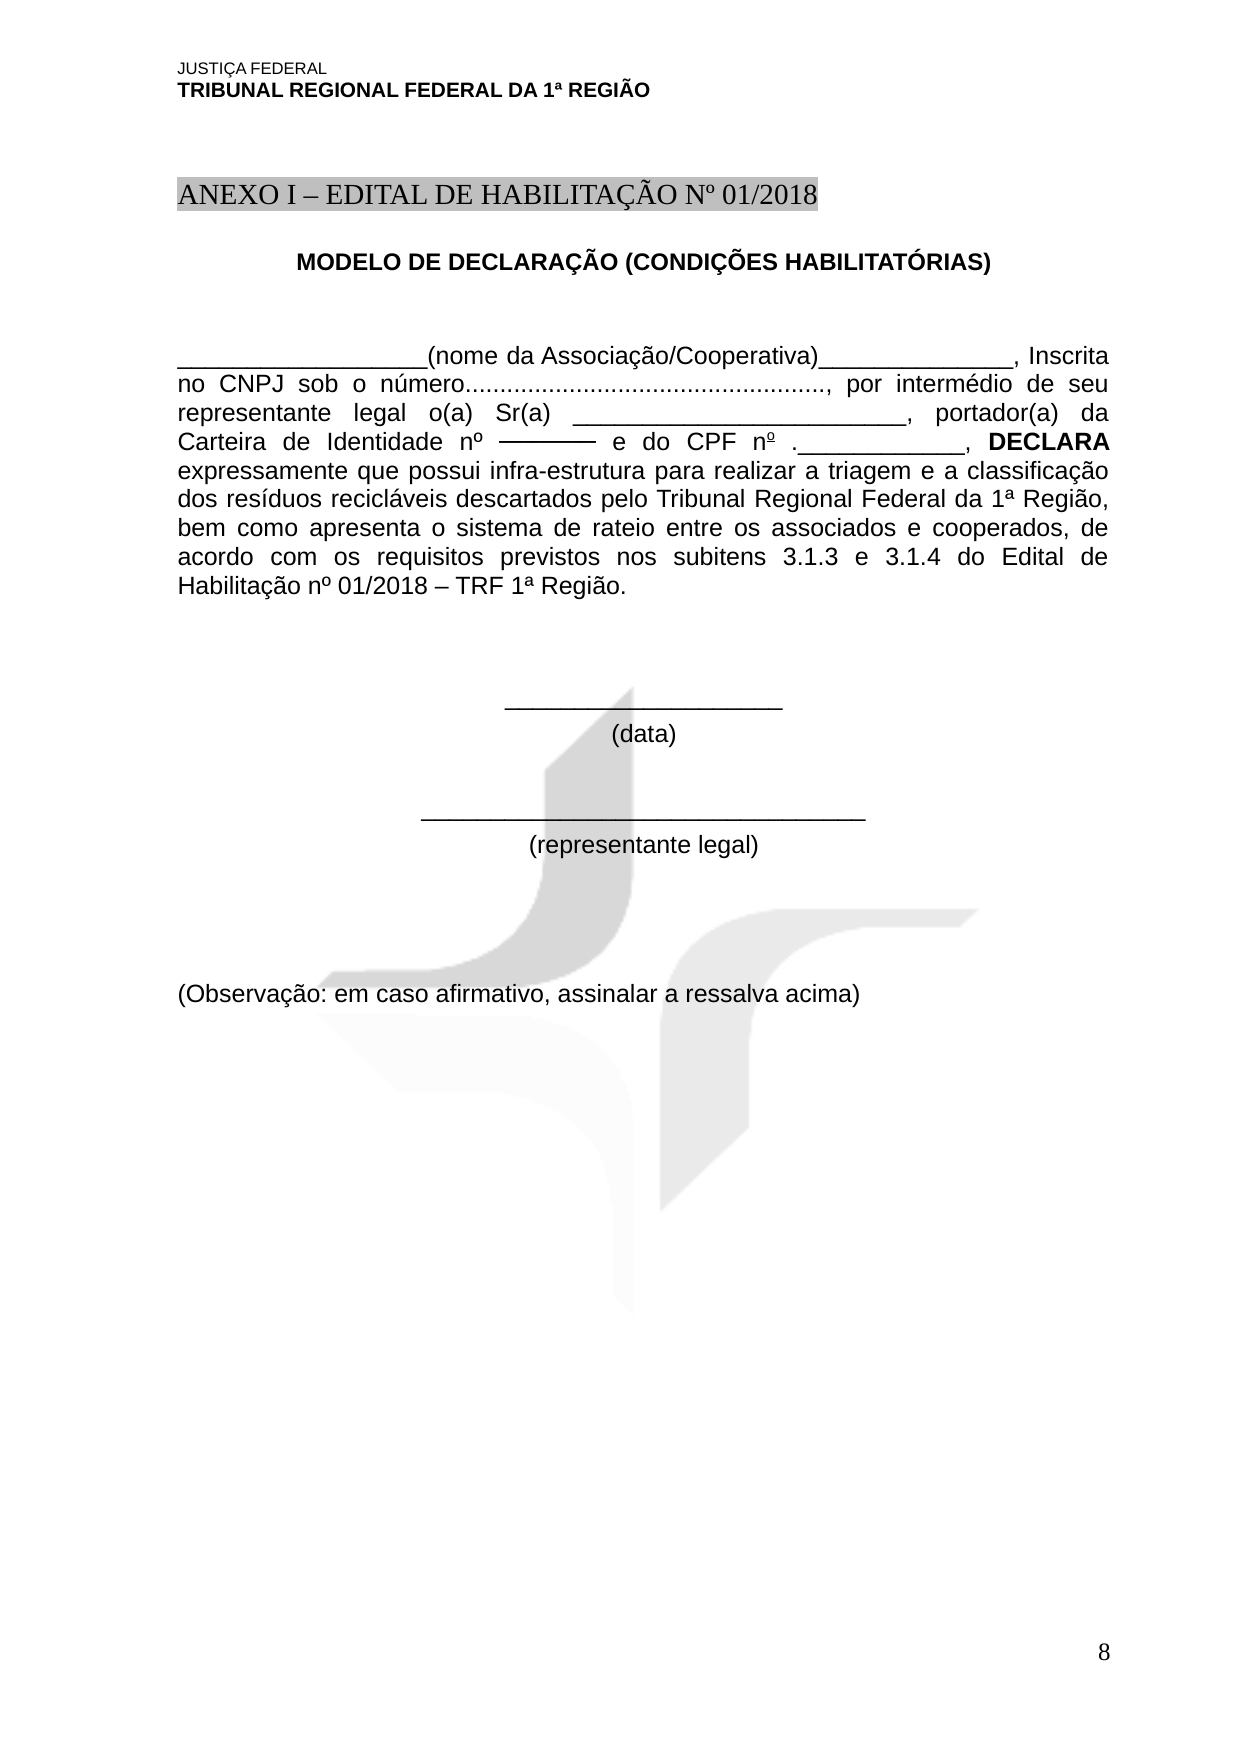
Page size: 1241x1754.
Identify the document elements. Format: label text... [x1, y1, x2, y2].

text (data) [177, 719, 1110, 748]
text ____________________ [177, 682, 1110, 711]
text ANEXO I – EDITAL DE HABILITAÇÃO Nº 01/2018 [177, 177, 1110, 211]
text (Observação: em caso afirmativo, assinalar a ressalva acima) [177, 979, 1110, 1007]
text (representante legal) [177, 830, 1110, 859]
text __________________(nome da Associação/Cooperativa)______________, Inscrita no CNPJ sob o número...................................................., por intermédio de seu representante legal o(a) Sr(a) ________________________, portador(a) da Carteira de Identidade nº ____________ e do CPF no .____________, DECLARA expressamente que possui infra-estrutura para realizar a triagem e a classificação dos resíduos recicláveis descartados pelo Tribunal Regional Federal da 1ª Região, bem como apresenta o sistema de rateio entre os associados e cooperados, de acordo com os requisitos previstos nos subitens 3.1.3 e 3.1.4 do Edital de Habilitação nº 01/2018 – TRF 1ª Região. [177, 341, 1110, 599]
text MODELO DE DECLARAÇÃO (CONDIÇÕES HABILITATÓRIAS) [177, 248, 1110, 276]
text ________________________________ [177, 793, 1110, 822]
